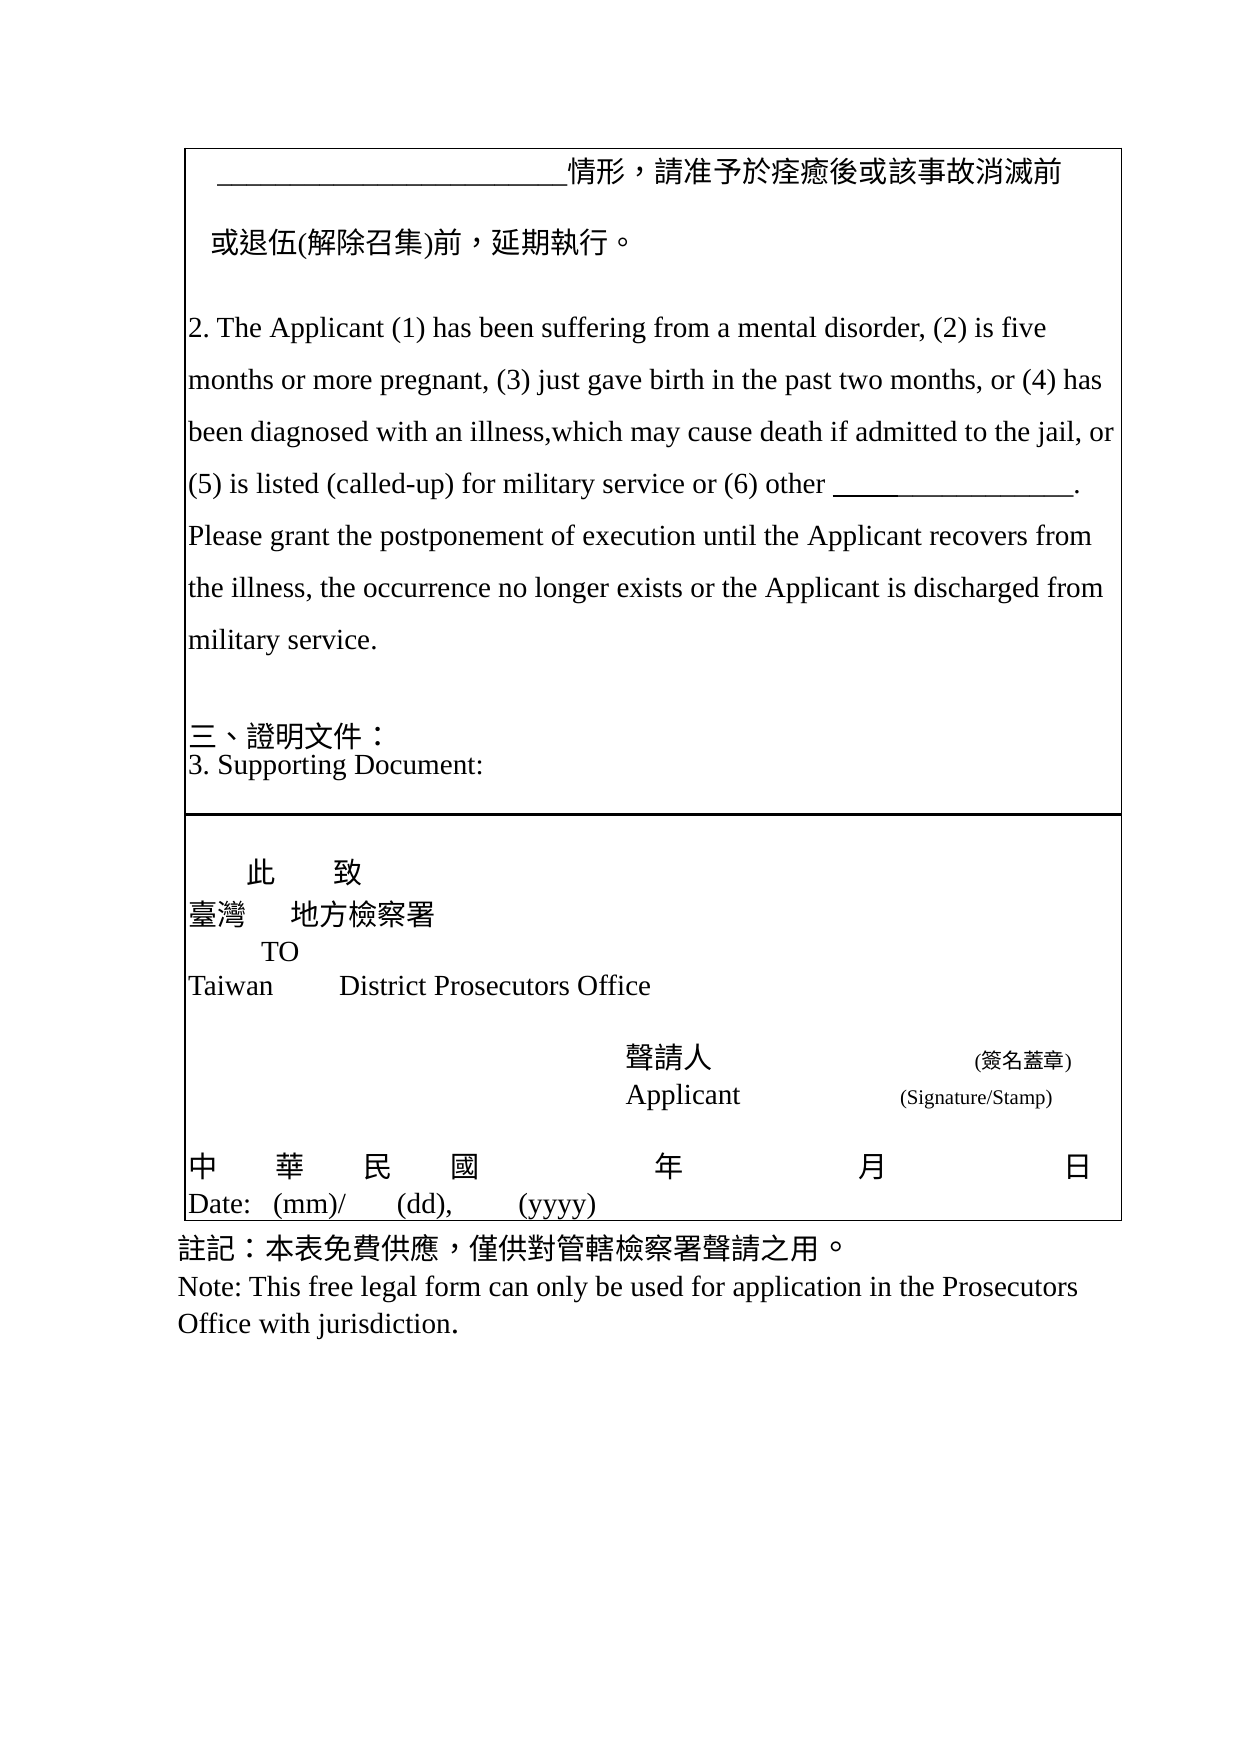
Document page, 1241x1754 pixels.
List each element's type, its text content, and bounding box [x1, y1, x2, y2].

table_cell 此 致 臺灣 地方檢察署 TO Taiwan District Prosecutors Office 聲請人 (簽名蓋章) Applicant (Signature/Stamp) 中 華 民 國 年 月 日 Date: (mm)/ (dd), (yyyy) [186, 816, 1121, 1220]
text Note: This free legal form can only be used for application in the Prosecutors Office with jurisdiction. [177, 1269, 1122, 1341]
table_cell [186, 779, 1121, 813]
text 註記：本表免費供應，僅供對管轄檢察署聲請之用。 [177, 1221, 1122, 1269]
table_cell 一、聲請人即受刑人因 案件 ，經判處 有期徒刑/拘役 年 月 日確定在案，並經 貴署 年 月 日 字第 號通知到案執行。 The Applicant, a sentenced person, has been sentenced to under the case subject to the final judgment. Your Office has given the Notice zhi No. for execution on [month] [date], [year] 二、茲聲請人因(1)心神喪失(2)懷胎五月以上(3)生產未滿二月(4)現罹疾病 恐因執行而不能保其生命(5)應徵(召)入營服役情形(6)其他_________ ________________________情形，請准予於痊癒後或該事故消滅前 或退伍(解除召集)前，延期執行。 2. The Applicant (1) has been suffering from a mental disorder, (2) is five months or more pregnant, (3) just gave birth in the past two months, or (4) has been diagnosed with an illness,which may cause death if admitted to the jail, or (5) is listed (called-up) for military service or (6) other ____________. Please grant the postponement of execution until the Applicant recovers from the illness, the occurrence no longer exists or the Applicant is discharged from military service. 三、證明文件： 3. Supporting Document: [186, 149, 1121, 779]
